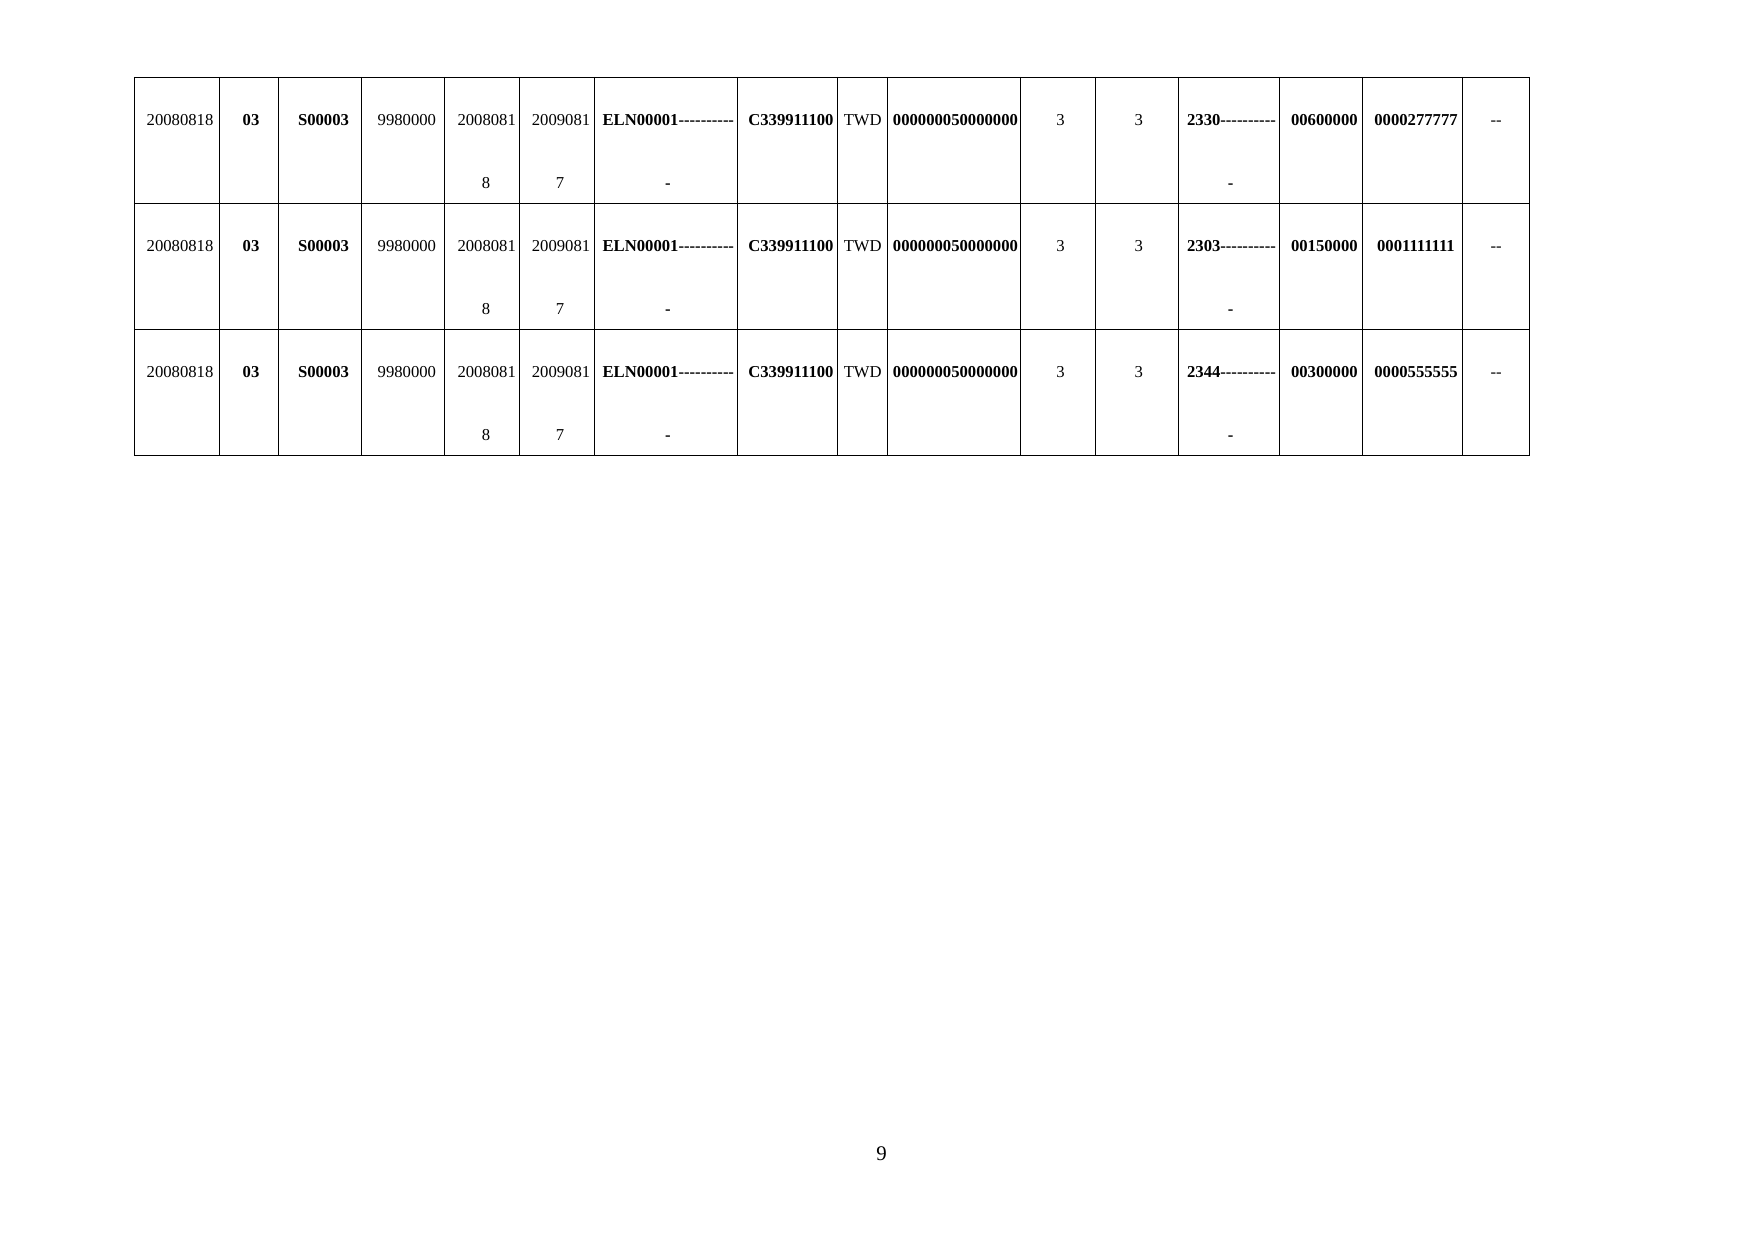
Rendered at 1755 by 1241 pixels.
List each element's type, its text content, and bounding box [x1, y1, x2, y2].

table_cell ELN00001----------- [595, 330, 737, 455]
table_cell 3 [1021, 78, 1095, 203]
table_cell 20080818 [445, 330, 519, 455]
table_cell 3 [1096, 78, 1178, 203]
table_cell 03 [220, 78, 278, 203]
table_cell 0000277777 [1363, 78, 1462, 203]
table_cell -- [1463, 78, 1529, 203]
table_cell TWD [838, 204, 887, 329]
table_cell 00300000 [1280, 330, 1362, 455]
table_cell 3 [1096, 204, 1178, 329]
table_cell 9980000 [362, 204, 444, 329]
table_cell 00150000 [1280, 204, 1362, 329]
table_cell ELN00001----------- [595, 204, 737, 329]
table_cell 20090817 [520, 330, 594, 455]
table_cell C339911100 [738, 330, 837, 455]
table_cell 20080818 [445, 78, 519, 203]
table_cell 000000050000000 [888, 204, 1020, 329]
table_cell S00003 [279, 330, 361, 455]
table_cell C339911100 [738, 204, 837, 329]
table_cell ELN00001----------- [595, 78, 737, 203]
table_cell 03 [220, 330, 278, 455]
table_cell 20090817 [520, 204, 594, 329]
table_cell 9980000 [362, 78, 444, 203]
table_cell 20080818 [135, 78, 219, 203]
table_cell -- [1463, 330, 1529, 455]
table_cell 0001111111 [1363, 204, 1462, 329]
table_cell 3 [1021, 330, 1095, 455]
table_cell TWD [838, 78, 887, 203]
table_cell 20080818 [445, 204, 519, 329]
table_cell -- [1463, 204, 1529, 329]
table_cell 2344----------- [1179, 330, 1279, 455]
table_cell TWD [838, 330, 887, 455]
table_cell S00003 [279, 204, 361, 329]
table_cell 2303----------- [1179, 204, 1279, 329]
table_cell 2330----------- [1179, 78, 1279, 203]
table_cell 3 [1096, 330, 1178, 455]
table_cell 20090817 [520, 78, 594, 203]
table_cell 03 [220, 204, 278, 329]
table_cell 9980000 [362, 330, 444, 455]
table_cell 00600000 [1280, 78, 1362, 203]
table_cell 3 [1021, 204, 1095, 329]
table_cell 20080818 [135, 204, 219, 329]
table_cell 000000050000000 [888, 78, 1020, 203]
table_cell 000000050000000 [888, 330, 1020, 455]
table_cell 20080818 [135, 330, 219, 455]
table_cell 0000555555 [1363, 330, 1462, 455]
table_cell S00003 [279, 78, 361, 203]
table_cell C339911100 [738, 78, 837, 203]
